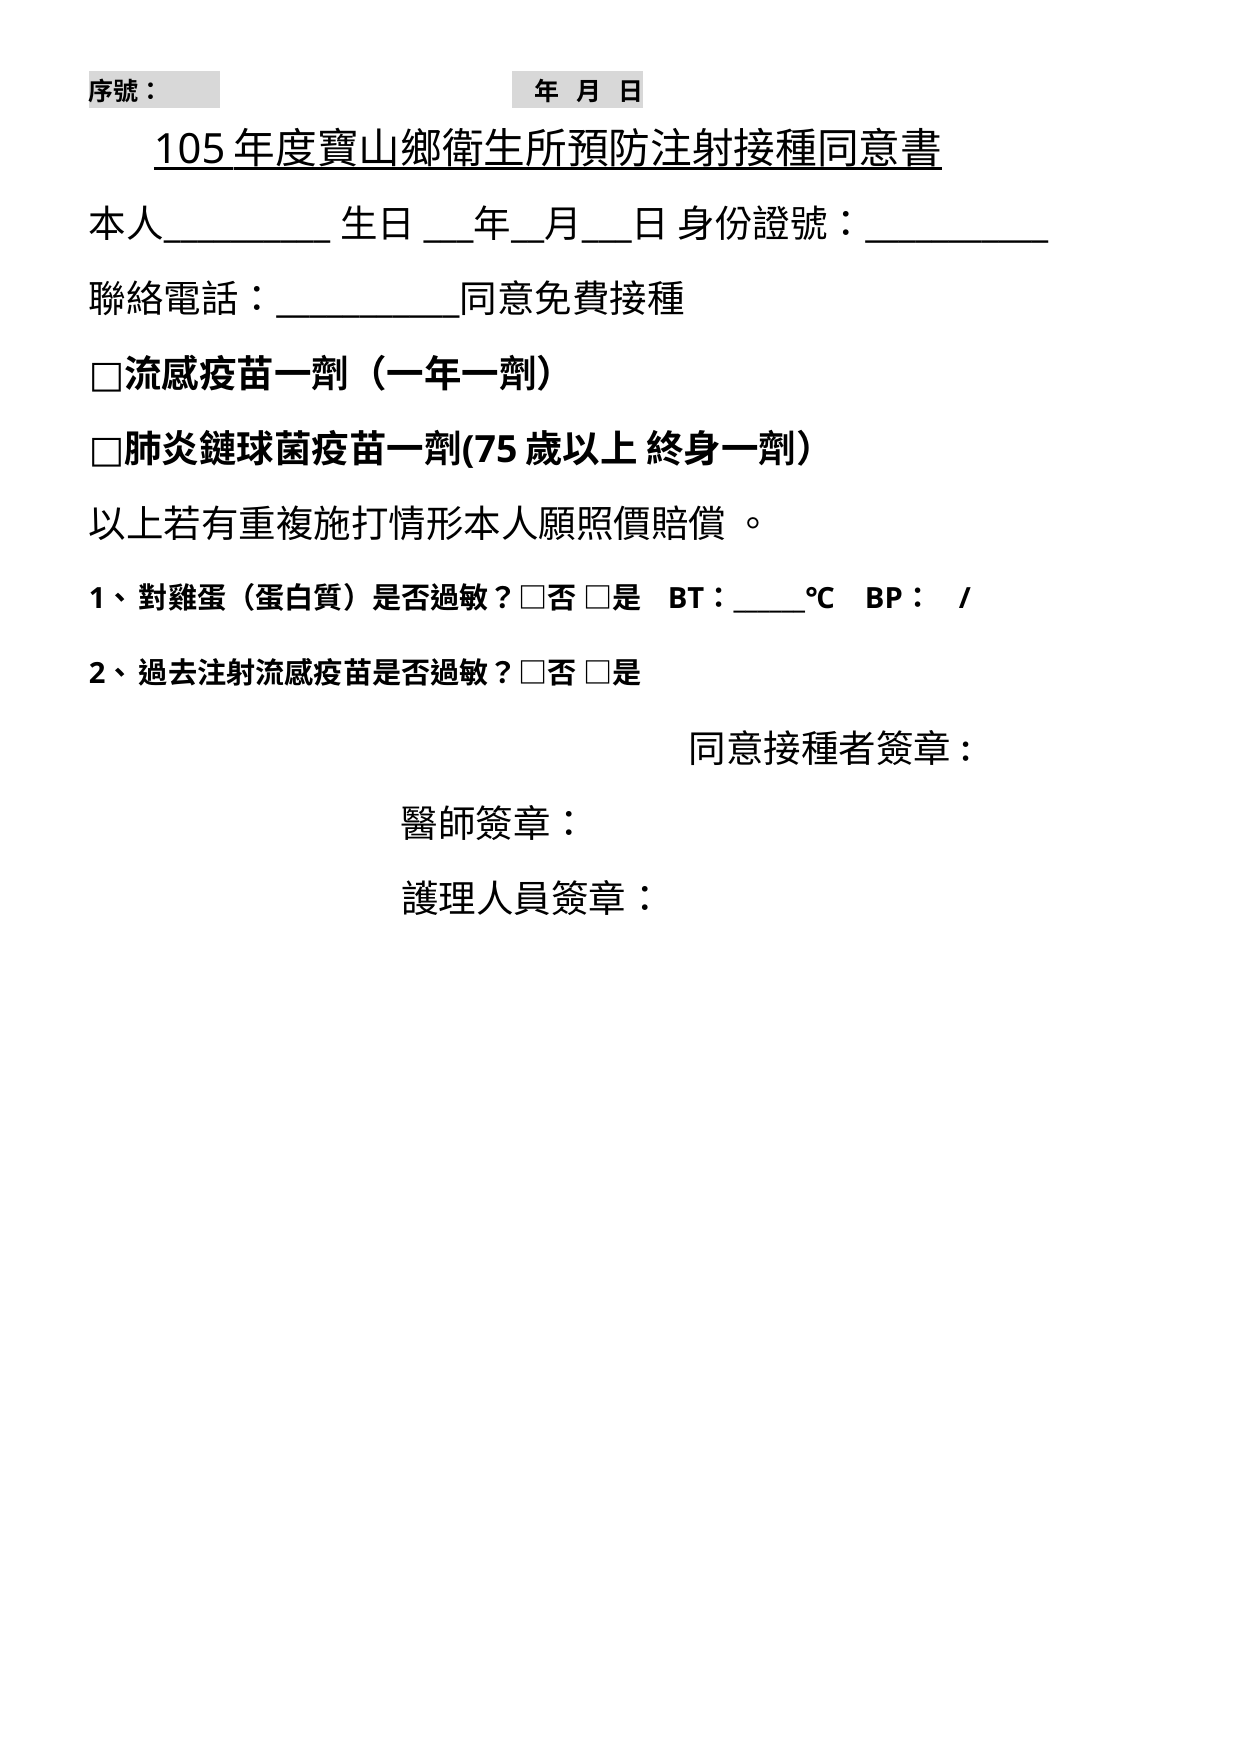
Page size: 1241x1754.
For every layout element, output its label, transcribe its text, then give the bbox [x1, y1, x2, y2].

text 同意接種者簽章： [89, 708, 1181, 783]
text □肺炎鏈球菌疫苗一劑(75歲以上 終身一劑） [89, 408, 1181, 483]
list 過去注射流感疫苗是否過敏？□否 □是 [89, 633, 1181, 708]
text 以上若有重複施打情形本人願照價賠償 。 [89, 483, 1181, 558]
text □流感疫苗一劑（一年一劑） [89, 333, 1181, 408]
text 護理人員簽章： [89, 858, 1181, 933]
text 105年度寶山鄉衛生所預防注射接種同意書 [89, 108, 1181, 183]
text 醫師簽章： [89, 783, 1181, 858]
text 序號： 年 月 日 [89, 71, 1181, 108]
text 本人__________ 生日 ___年__月___日 身份證號：___________ [89, 183, 1181, 258]
text 聯絡電話：___________同意免費接種 [89, 258, 1181, 333]
list 對雞蛋（蛋白質）是否過敏？□否 □是 BT：______℃ BP： / [89, 558, 1181, 633]
